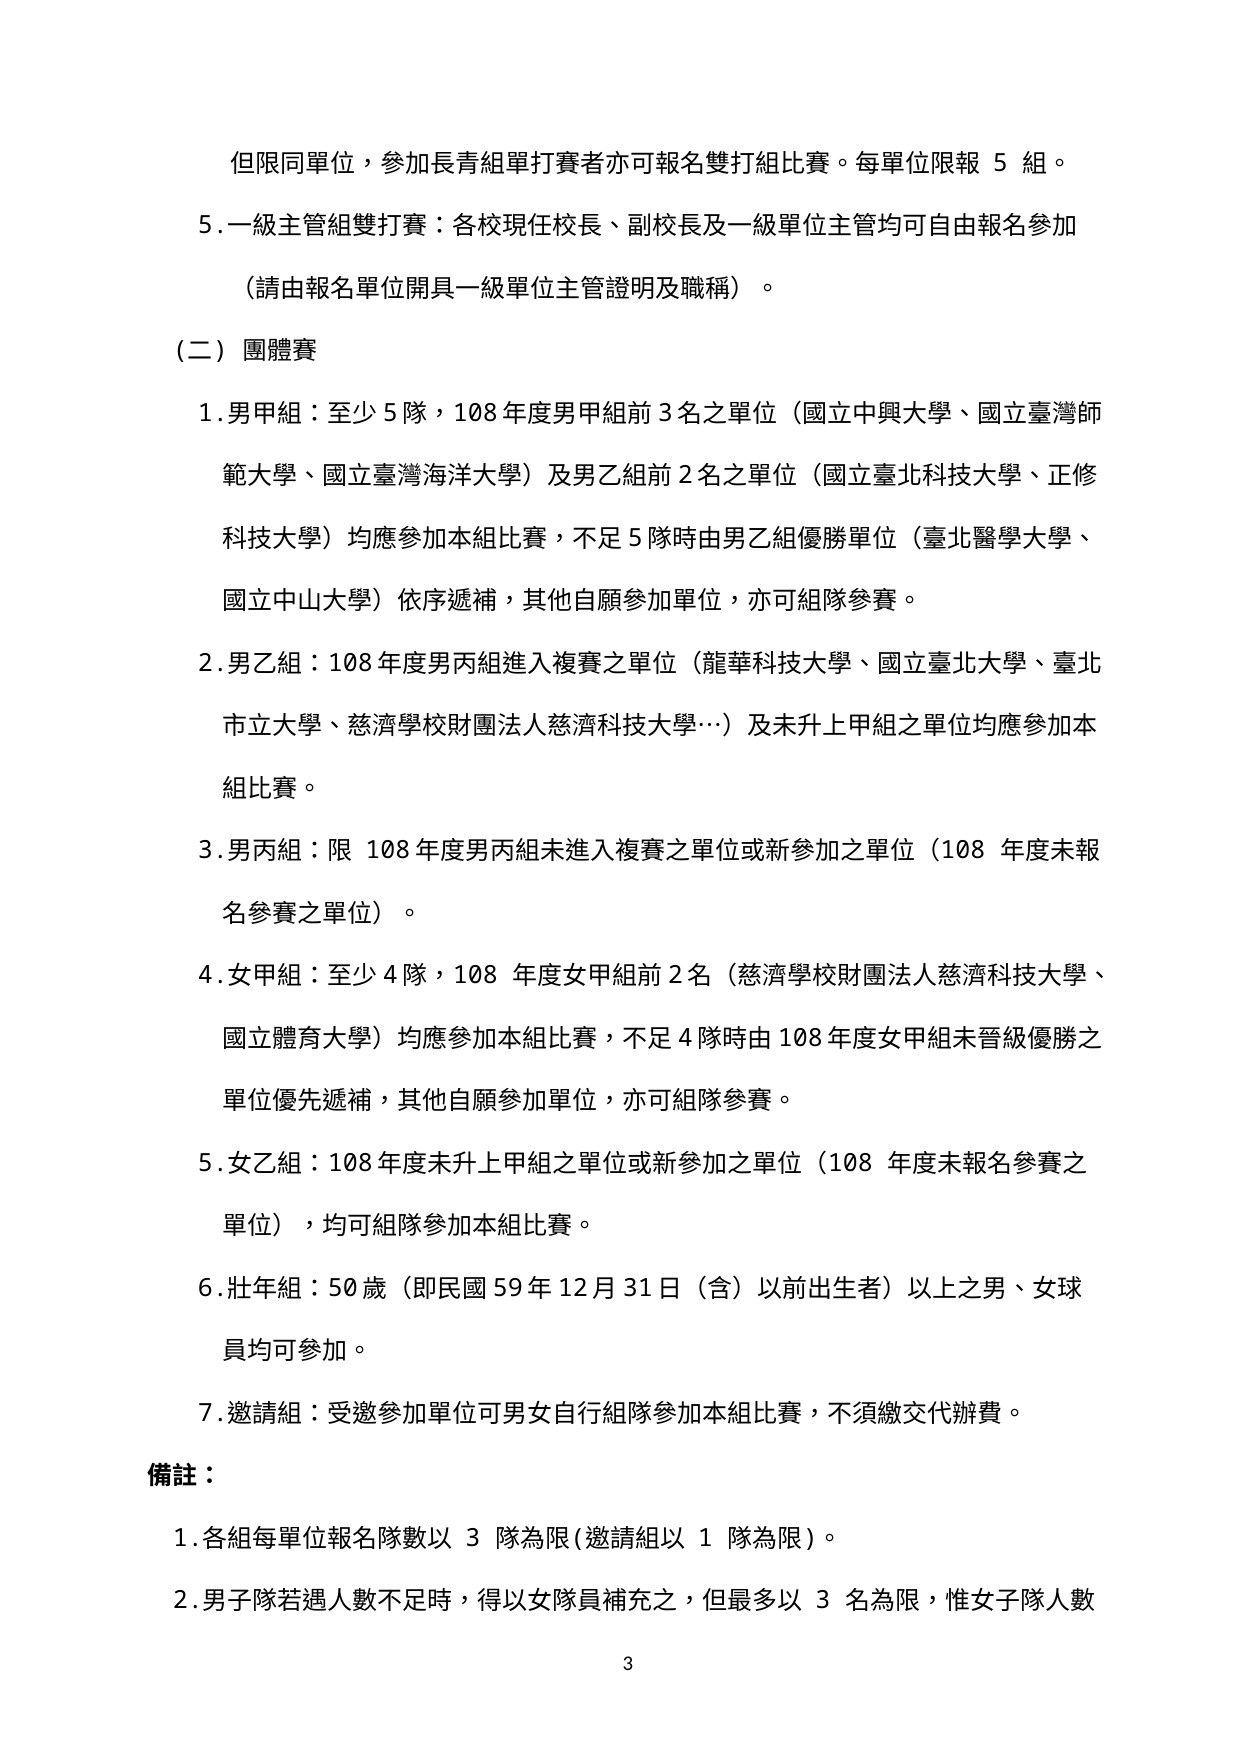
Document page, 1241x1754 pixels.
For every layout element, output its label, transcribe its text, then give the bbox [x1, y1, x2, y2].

text 備註： [148, 1432, 1107, 1494]
text (二) 團體賽 [173, 307, 1107, 369]
text 5.女乙組：108年度未升上甲組之單位或新參加之單位（108 年度未報名參賽之單位），均可組隊參加本組比賽。 [198, 1119, 1107, 1244]
text 2.男乙組：108年度男丙組進入複賽之單位（龍華科技大學、國立臺北大學、臺北市立大學、慈濟學校財團法人慈濟科技大學…）及未升上甲組之單位均應參加本組比賽。 [198, 619, 1107, 807]
text 1.各組每單位報名隊數以 3 隊為限(邀請組以 1 隊為限)。 [173, 1494, 1107, 1557]
text 但限同單位，參加長青組單打賽者亦可報名雙打組比賽。每單位限報 5 組。 [198, 119, 1107, 182]
text 7.邀請組：受邀參加單位可男女自行組隊參加本組比賽，不須繳交代辦費。 [198, 1369, 1107, 1432]
text 4.女甲組：至少4隊，108 年度女甲組前2名（慈濟學校財團法人慈濟科技大學、國立體育大學）均應參加本組比賽，不足4隊時由108年度女甲組未晉級優勝之單位優先遞補，其他自願參加單位，亦可組隊參賽。 [198, 932, 1107, 1119]
text 6.壯年組：50歲（即民國59年12月31日（含）以前出生者）以上之男、女球員均可參加。 [198, 1244, 1107, 1369]
text 3.男丙組：限 108年度男丙組未進入複賽之單位或新參加之單位（108 年度未報名參賽之單位）。 [198, 807, 1107, 932]
text 1.男甲組：至少5隊，108年度男甲組前3名之單位（國立中興大學、國立臺灣師範大學、國立臺灣海洋大學）及男乙組前2名之單位（國立臺北科技大學、正修科技大學）均應參加本組比賽，不足5隊時由男乙組優勝單位（臺北醫學大學、國立中山大學）依序遞補，其他自願參加單位，亦可組隊參賽。 [198, 369, 1107, 619]
text 2.男子隊若遇人數不足時，得以女隊員補充之，但最多以 3 名為限，惟女子隊人數 [173, 1557, 1107, 1619]
text 5.一級主管組雙打賽：各校現任校長、副校長及一級單位主管均可自由報名參加（請由報名單位開具一級單位主管證明及職稱）。 [198, 182, 1107, 307]
